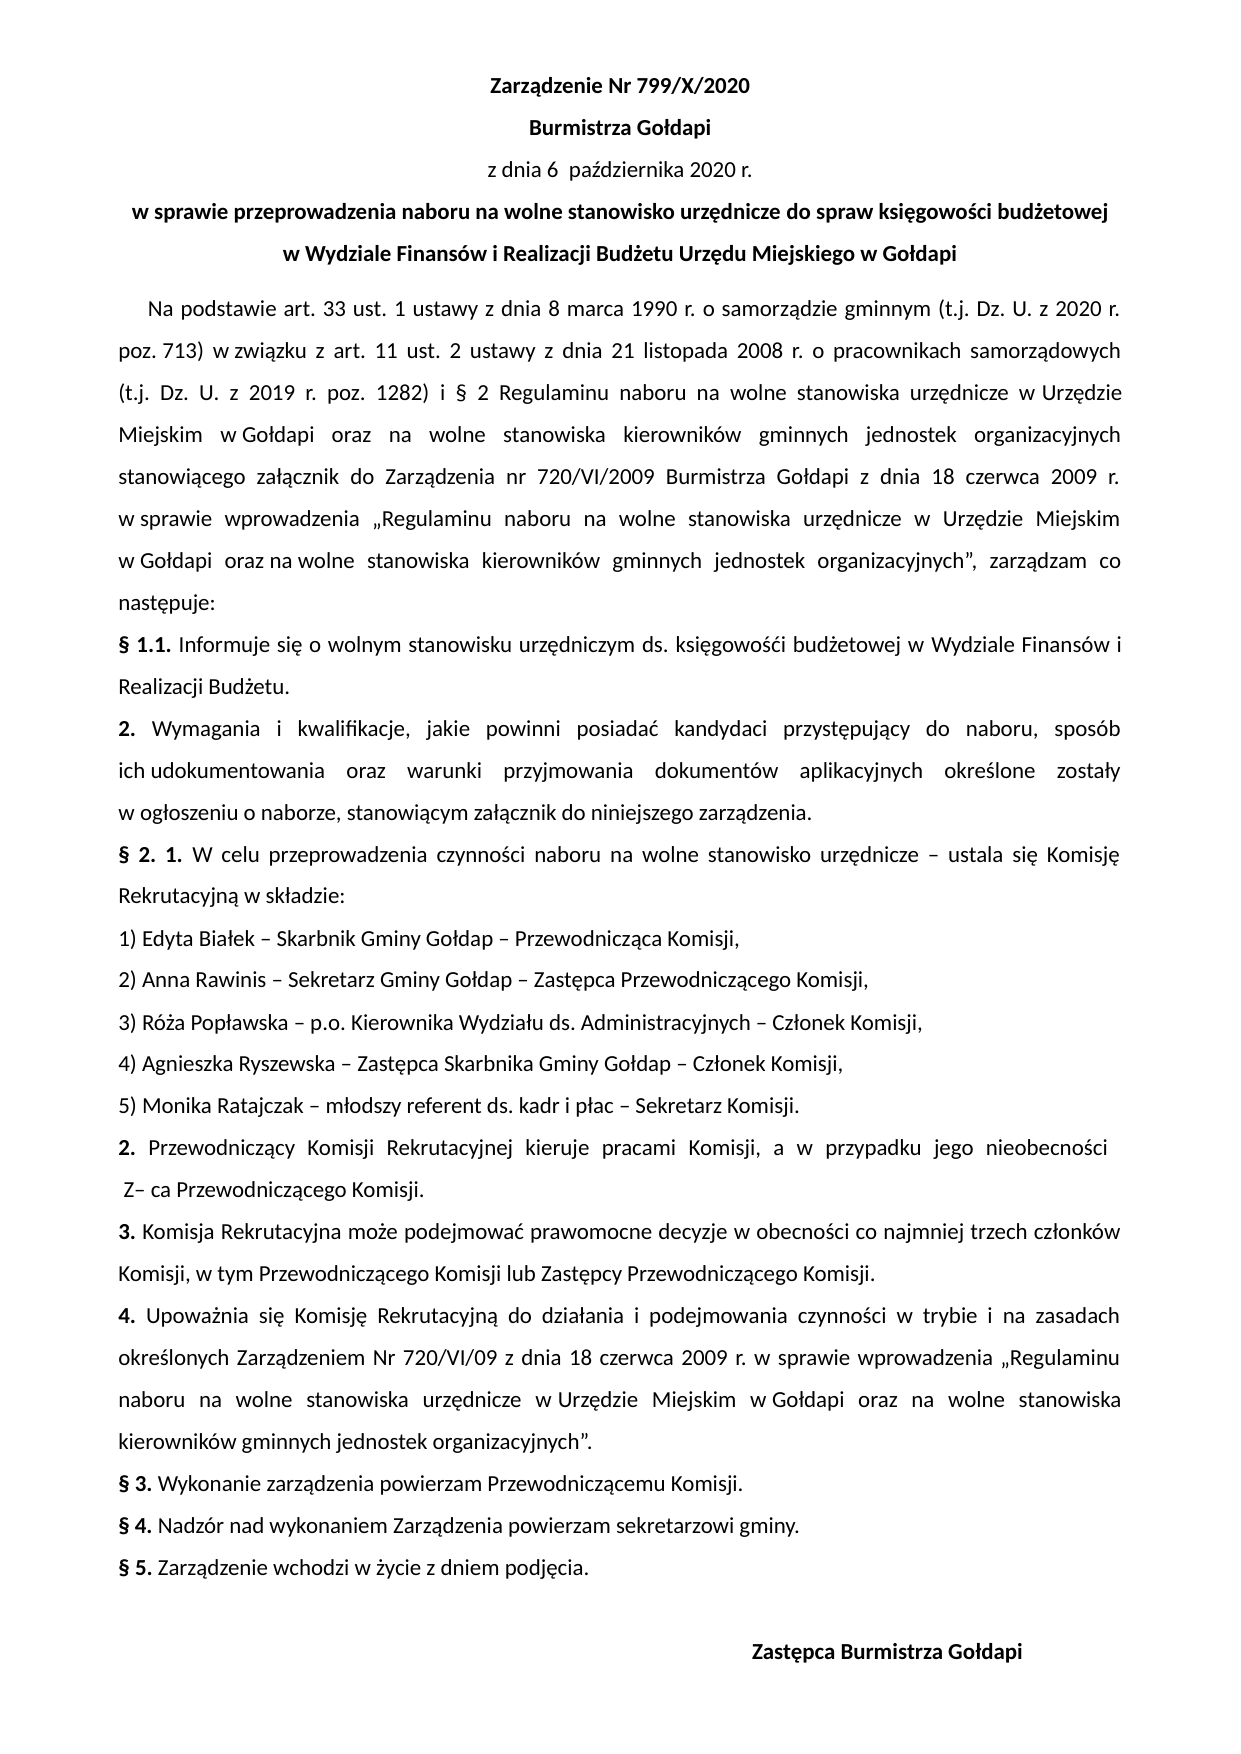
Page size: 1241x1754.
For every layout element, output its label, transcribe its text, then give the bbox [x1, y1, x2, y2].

text Zastępca Burmistrza Gołdapi [118, 1637, 1122, 1665]
text 1) Edyta Białek – Skarbnik Gminy Gołdap – Przewodnicząca Komisji, [118, 924, 1122, 952]
text 4) Agnieszka Ryszewska – Zastępca Skarbnika Gminy Gołdap – Członek Komisji, [118, 1049, 1122, 1078]
text z dnia 6 października 2020 r. [118, 156, 1122, 183]
text Burmistrza Gołdapi [118, 113, 1122, 142]
text § 5. Zarządzenie wchodzi w życie z dniem podjęcia. [118, 1553, 1122, 1581]
text 3. Komisja Rekrutacyjna może podejmować prawomocne decyzje w obecności co najmniej trzech członków Komisji, w tym Przewodniczącego Komisji lub Zastępcy Przewodniczącego Komisji. [118, 1217, 1122, 1287]
text § 3. Wykonanie zarządzenia powierzam Przewodniczącemu Komisji. [118, 1469, 1122, 1497]
text 4. Upoważnia się Komisję Rekrutacyjną do działania i podejmowania czynności w trybie i na zasadach określonych Zarządzeniem Nr 720/VI/09 z dnia 18 czerwca 2009 r. w sprawie wprowadzenia „Regulaminu naboru na wolne stanowiska urzędnicze w Urzędzie Miejskim w Gołdapi oraz na wolne stanowiska kierowników gminnych jednostek organizacyjnych”. [118, 1301, 1122, 1455]
text § 2. 1. W celu przeprowadzenia czynności naboru na wolne stanowisko urzędnicze – ustala się Komisję Rekrutacyjną w składzie: [118, 840, 1122, 910]
text § 1.1. Informuje się o wolnym stanowisku urzędniczym ds. księgowośći budżetowej w Wydziale Finansów i Realizacji Budżetu. [118, 630, 1122, 700]
text § 4. Nadzór nad wykonaniem Zarządzenia powierzam sekretarzowi gminy. [118, 1511, 1122, 1539]
text 5) Monika Ratajczak – młodszy referent ds. kadr i płac – Sekretarz Komisji. [118, 1092, 1122, 1119]
text 3) Róża Popławska – p.o. Kierownika Wydziału ds. Administracyjnych – Członek Komisji, [118, 1008, 1122, 1036]
text Na podstawie art. 33 ust. 1 ustawy z dnia 8 marca 1990 r. o samorządzie gminnym (t.j. Dz. U. z 2020 r. poz. 713) w związku z art. 11 ust. 2 ustawy z dnia 21 listopada 2008 r. o pracownikach samorządowych (t.j. Dz. U. z 2019 r. poz. 1282) i § 2 Regulaminu naboru na wolne stanowiska urzędnicze w Urzędzie Miejskim w Gołdapi oraz na wolne stanowiska kierowników gminnych jednostek organizacyjnych stanowiącego załącznik do Zarządzenia nr 720/VI/2009 Burmistrza Gołdapi z dnia 18 czerwca 2009 r. w sprawie wprowadzenia „Regulaminu naboru na wolne stanowiska urzędnicze w Urzędzie Miejskim w Gołdapi oraz na wolne stanowiska kierowników gminnych jednostek organizacyjnych”, zarządzam co następuje: [118, 294, 1122, 616]
text w sprawie przeprowadzenia naboru na wolne stanowisko urzędnicze do spraw księgowości budżetowej w Wydziale Finansów i Realizacji Budżetu Urzędu Miejskiego w Gołdapi [118, 197, 1122, 267]
text 2) Anna Rawinis – Sekretarz Gminy Gołdap – Zastępca Przewodniczącego Komisji, [118, 966, 1122, 994]
text 2. Wymagania i kwalifikacje, jakie powinni posiadać kandydaci przystępujący do naboru, sposób ich udokumentowania oraz warunki przyjmowania dokumentów aplikacyjnych określone zostały w ogłoszeniu o naborze, stanowiącym załącznik do niniejszego zarządzenia. [118, 714, 1122, 826]
text 2. Przewodniczący Komisji Rekrutacyjnej kieruje pracami Komisji, a w przypadku jego nieobecności Z– ca Przewodniczącego Komisji. [118, 1133, 1122, 1203]
text Zarządzenie Nr 799/X/2020 [118, 72, 1122, 99]
